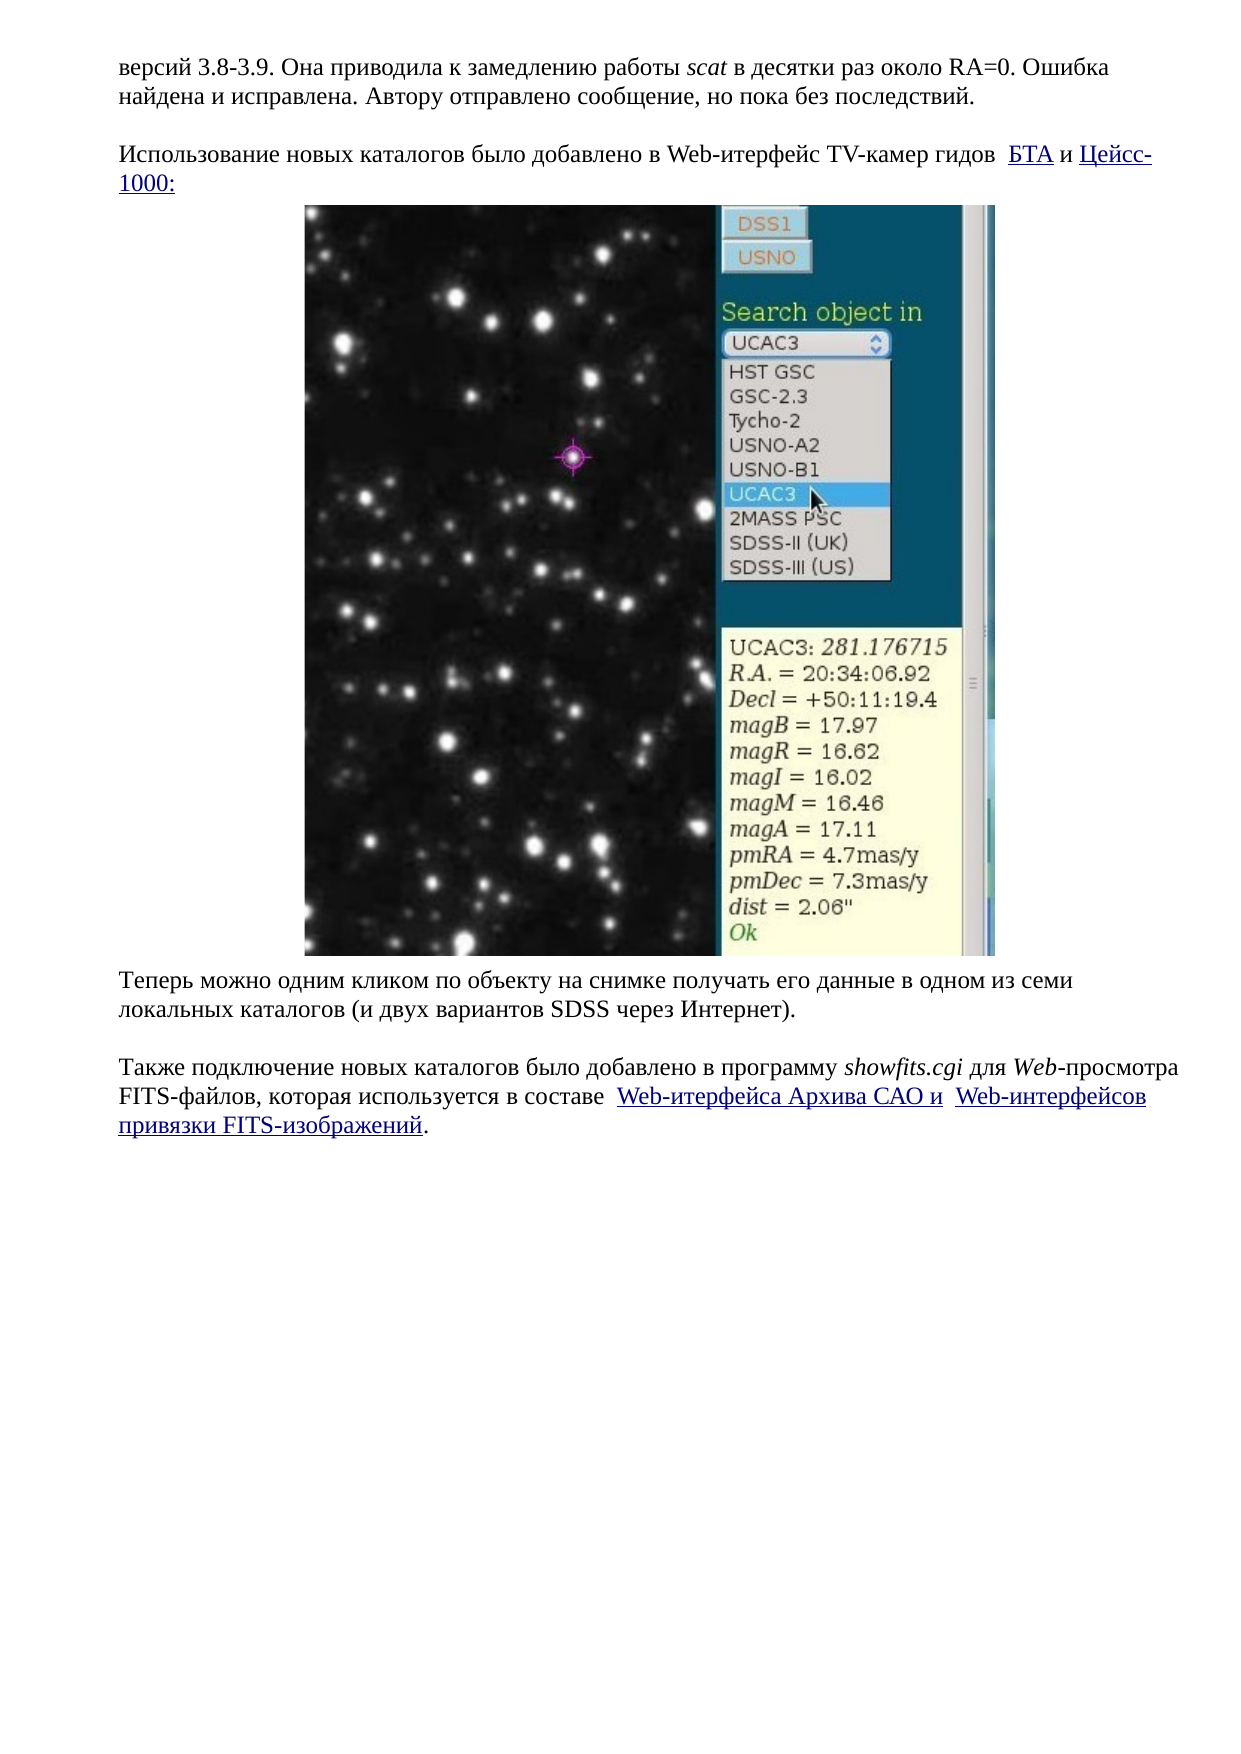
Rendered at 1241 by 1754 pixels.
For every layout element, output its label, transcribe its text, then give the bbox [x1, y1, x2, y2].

text Теперь можно одним кликом по объекту на снимке получать его данные в одном из семи локальных каталогов (и двух вариантов SDSS через Интернет). [118, 965, 1081, 1023]
text 1000: [118, 168, 1192, 196]
picture [304, 205, 995, 956]
text Использование новых каталогов было добавлено в Web-итерфейс TV-камер гидов БТА и Цейсс- [118, 139, 1192, 168]
text версий 3.8-3.9. Она приводила к замедлению работы scat в десятки раз около RA=0. Ошибка найдена и исправлена. Автору отправлено сообщение, но пока без последствий. [118, 52, 1192, 109]
text Также подключение новых каталогов было добавлено в программу showfits.cgi для Web-просмотра FITS-файлов, которая используется в составе Web-итерфейса Архива САО и Web-интерфейсов привязки FITS-изображений. [118, 1052, 1186, 1138]
